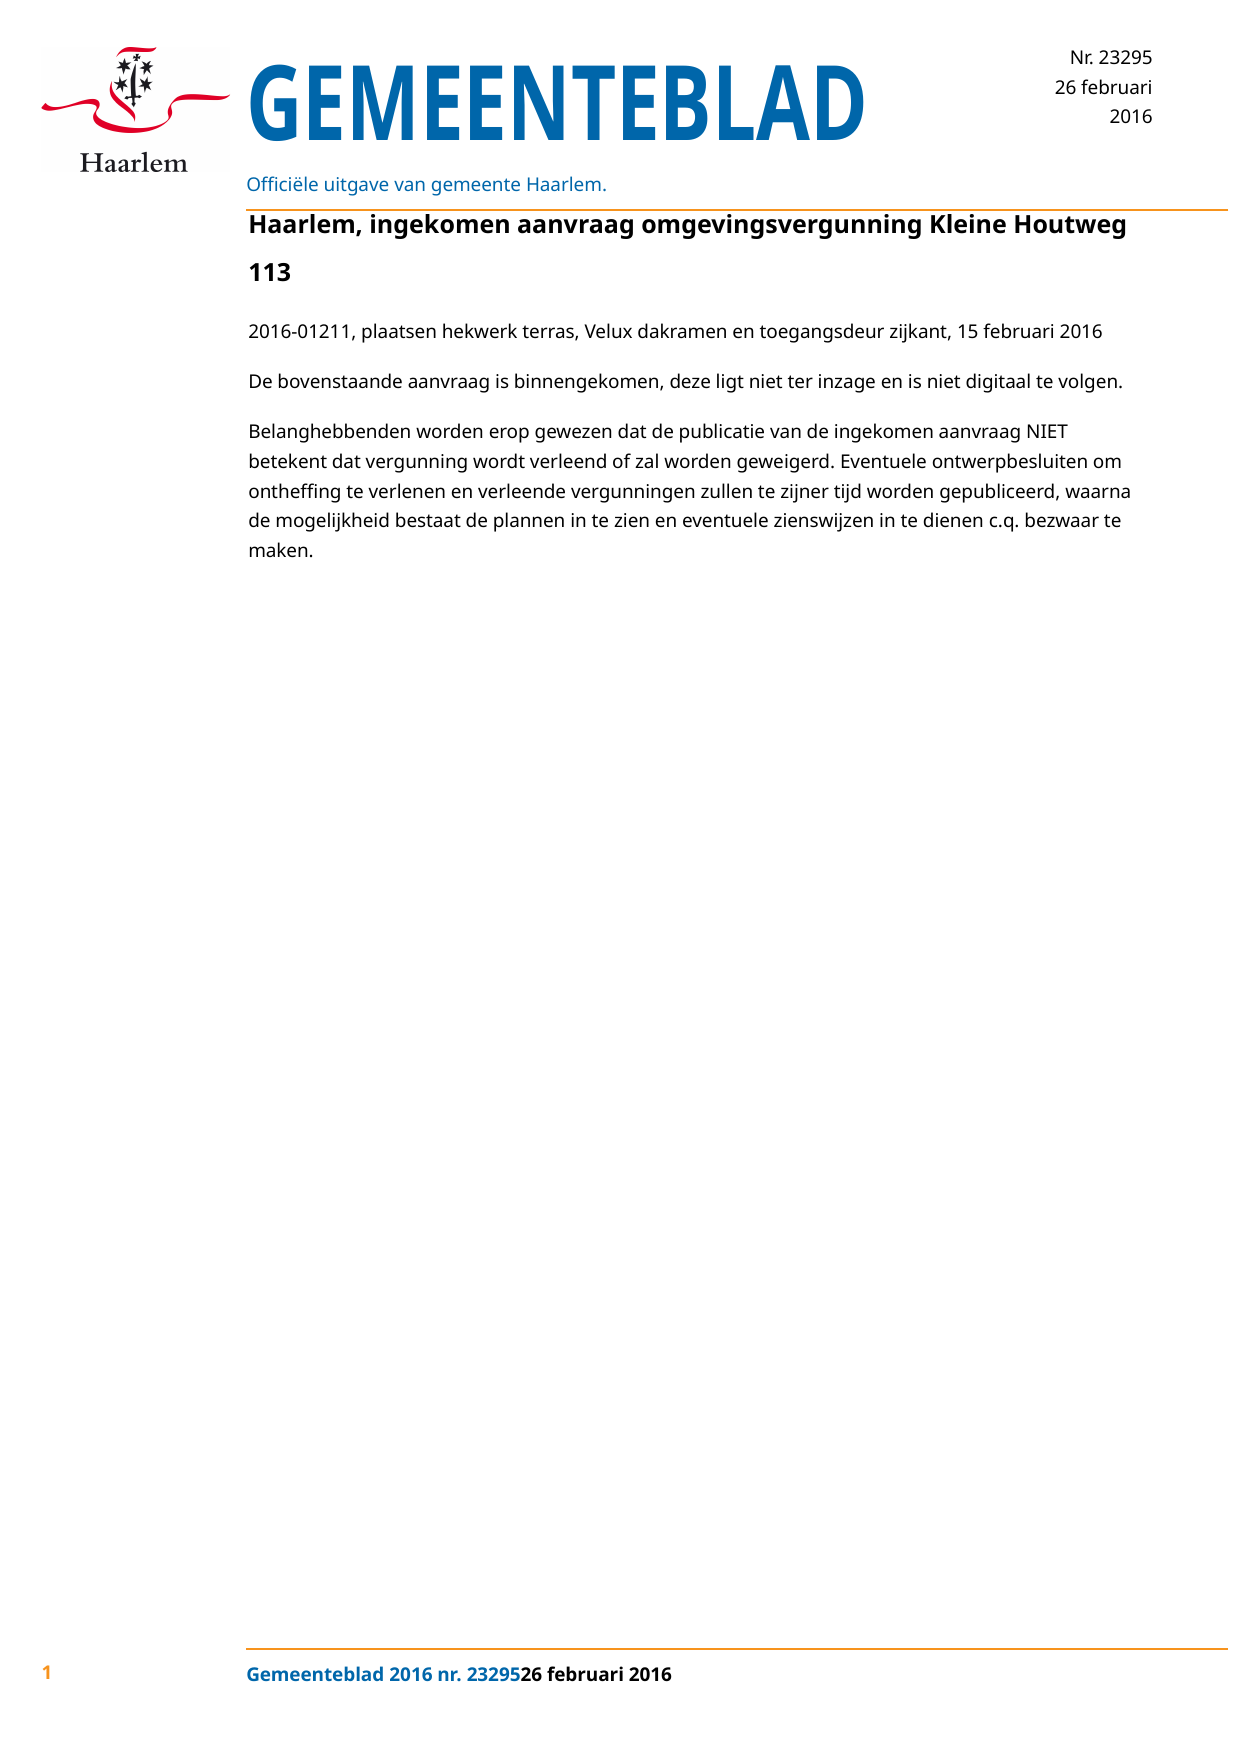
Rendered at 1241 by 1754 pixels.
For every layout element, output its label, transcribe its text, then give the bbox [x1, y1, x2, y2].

picture [41, 47, 231, 172]
text Belanghebbenden worden erop gewezen dat de publicatie van de ingekomen aanvraag NIET betekent dat vergunning wordt verleend of zal worden geweigerd. Eventuele ontwerpbesluiten om ontheffing te verlenen en verleende vergunningen zullen te zijner tijd worden gepubliceerd, waarna de mogelijkheid bestaat de plannen in te zien en eventuele zienswijzen in te dienen c.q. bezwaar te maken. [248, 419, 1152, 563]
text 2016-01211, plaatsen hekwerk terras, Velux dakramen en toegangsdeur zijkant, 15 februari 2016 [248, 318, 1152, 344]
text Haarlem, ingekomen aanvraag omgevingsvergunning Kleine Houtweg 113 [248, 211, 1152, 288]
text De bovenstaande aanvraag is binnengekomen, deze ligt niet ter inzage en is niet digitaal te volgen. [248, 368, 1152, 394]
